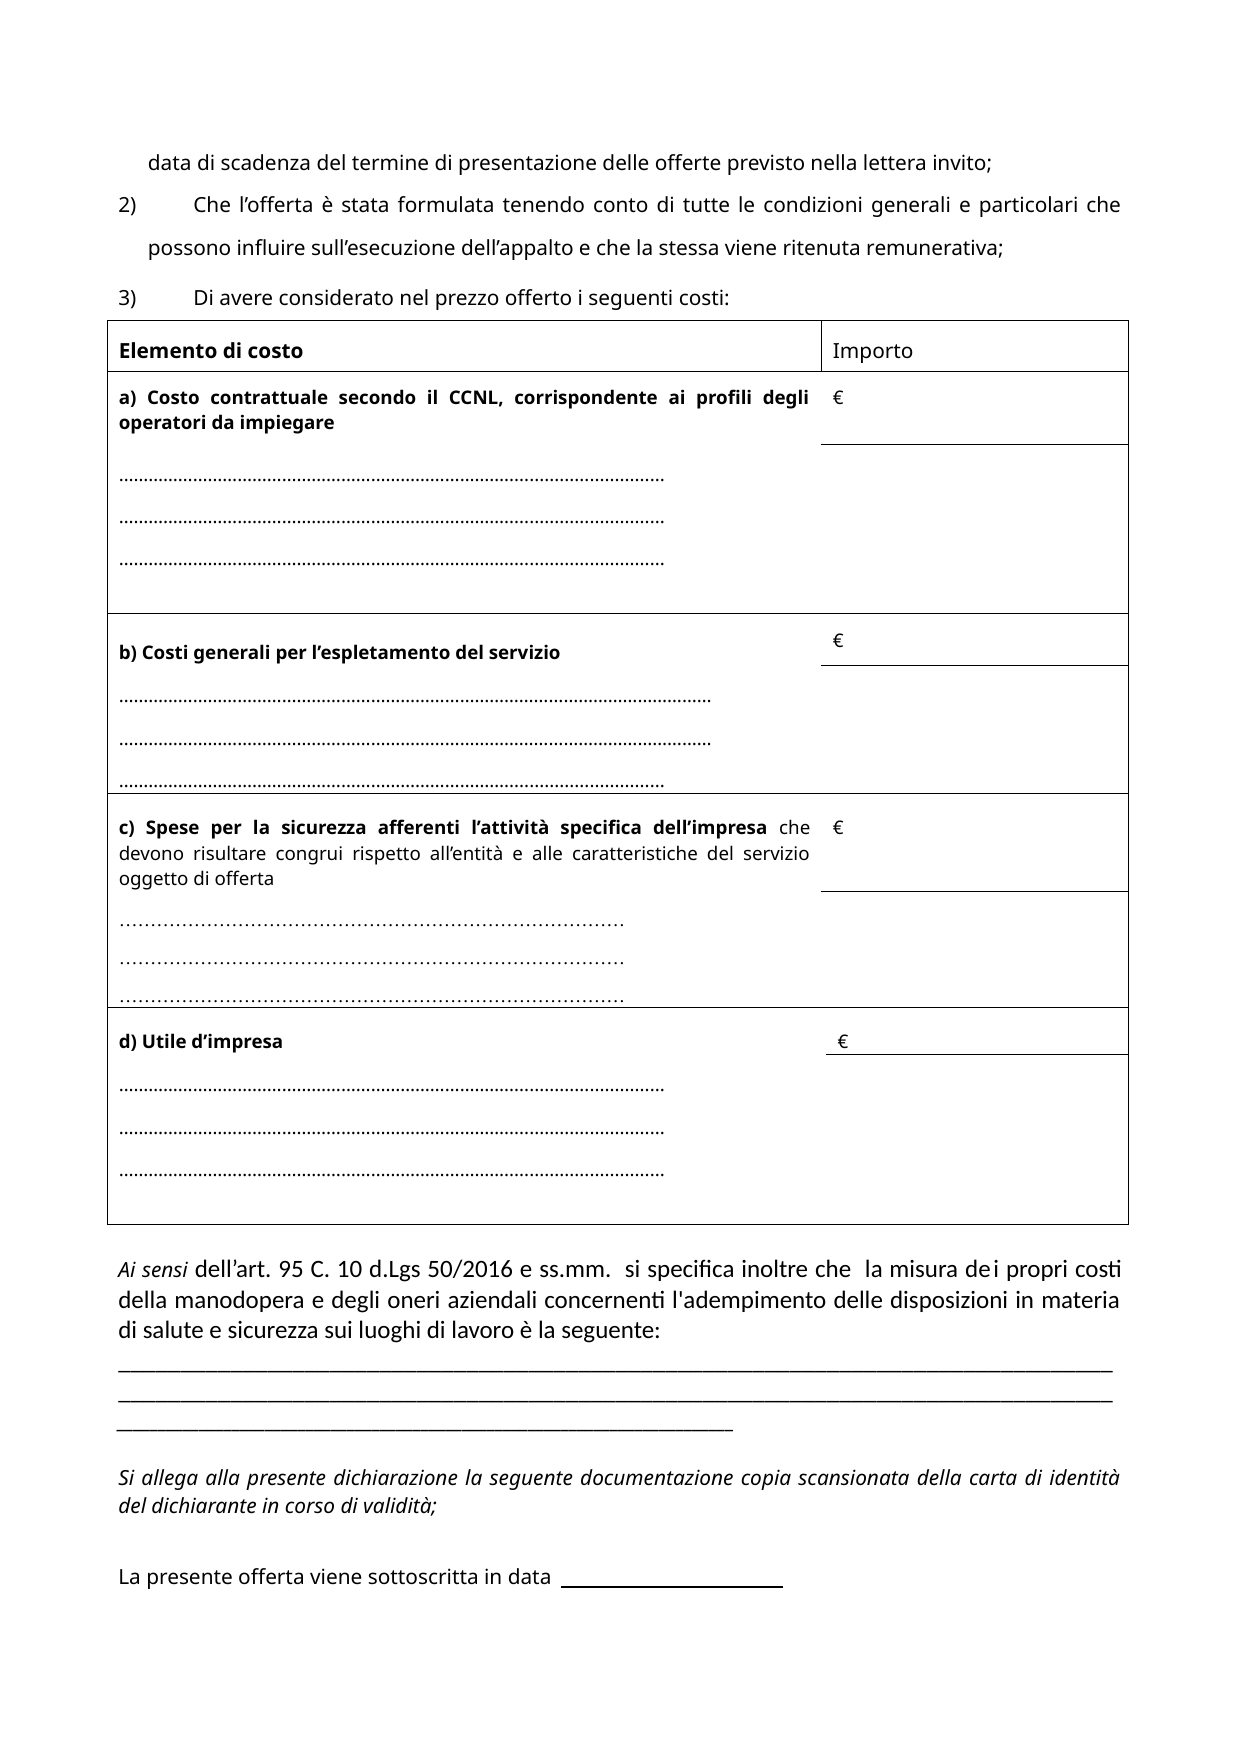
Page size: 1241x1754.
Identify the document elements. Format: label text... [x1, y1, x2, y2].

text Si allega alla presente dichiarazione la seguente documentazione copia scansionata della carta di identità del dichiarante in corso di validità; [118, 1463, 1122, 1520]
table_cell a) Costo contrattuale secondo il CCNL, corrispondente ai profili degli operatori da impiegare [108, 372, 821, 443]
table_cell d) Utile d’impresa [108, 1008, 826, 1054]
table_cell € [826, 1008, 1128, 1054]
table_cell [821, 666, 1128, 792]
table_cell ……………………………………………………………………… ……………………………………………………………………… ……………………………………………………………………… [108, 891, 821, 1007]
table_cell [821, 892, 1128, 1007]
table_cell ………………………………………………………………………………………………………… ………………………………………………………………………………………………………… ……………………………………………………………………................................ [108, 665, 821, 792]
list data di scadenza del termine di presentazione delle offerte previsto nella lettera invito; [118, 148, 1122, 176]
table_cell ……………………………………………………………………................................ ……………………………………………………………………................................ ……………………………………………………………………................................ [108, 1054, 826, 1224]
table_cell [821, 445, 1128, 613]
text ________________________________________________________________________________________________________________________________________________________________ [118, 1345, 1122, 1406]
table_header Importo [822, 321, 1128, 371]
list Di avere considerato nel prezzo offerto i seguenti costi: [118, 283, 1122, 311]
table_cell € [821, 794, 1128, 891]
text La presente offerta viene sottoscritta in data [118, 1562, 1122, 1591]
table_cell € [821, 614, 1128, 665]
table_header Elemento di costo [108, 321, 821, 371]
text ___________________________________________________________________________ [118, 1406, 1122, 1434]
table_cell € [821, 372, 1128, 443]
table_cell ……………………………………………………………………................................ ……………………………………………………………………................................ ……………………………………………………………………................................ [108, 444, 821, 613]
list Che l’offerta è stata formulata tenendo conto di tutte le condizioni generali e particolari che possono influire sull’esecuzione dell’appalto e che la stessa viene ritenuta remunerativa; [118, 190, 1122, 261]
table_cell c) Spese per la sicurezza afferenti l’attività specifica dell’impresa che devono risultare congrui rispetto all’entità e alle caratteristiche del servizio oggetto di offerta [108, 794, 821, 891]
table_cell [826, 1055, 1128, 1224]
table_cell b) Costi generali per l’espletamento del servizio [108, 614, 821, 665]
text Ai sensi dell’art. 95 C. 10 d.Lgs 50/2016 e ss.mm. si specifica inoltre che la misura dei propri costi della manodopera e degli oneri aziendali concernenti l'adempimento delle disposizioni in materia di salute e sicurezza sui luoghi di lavoro è la seguente: [118, 1253, 1122, 1345]
